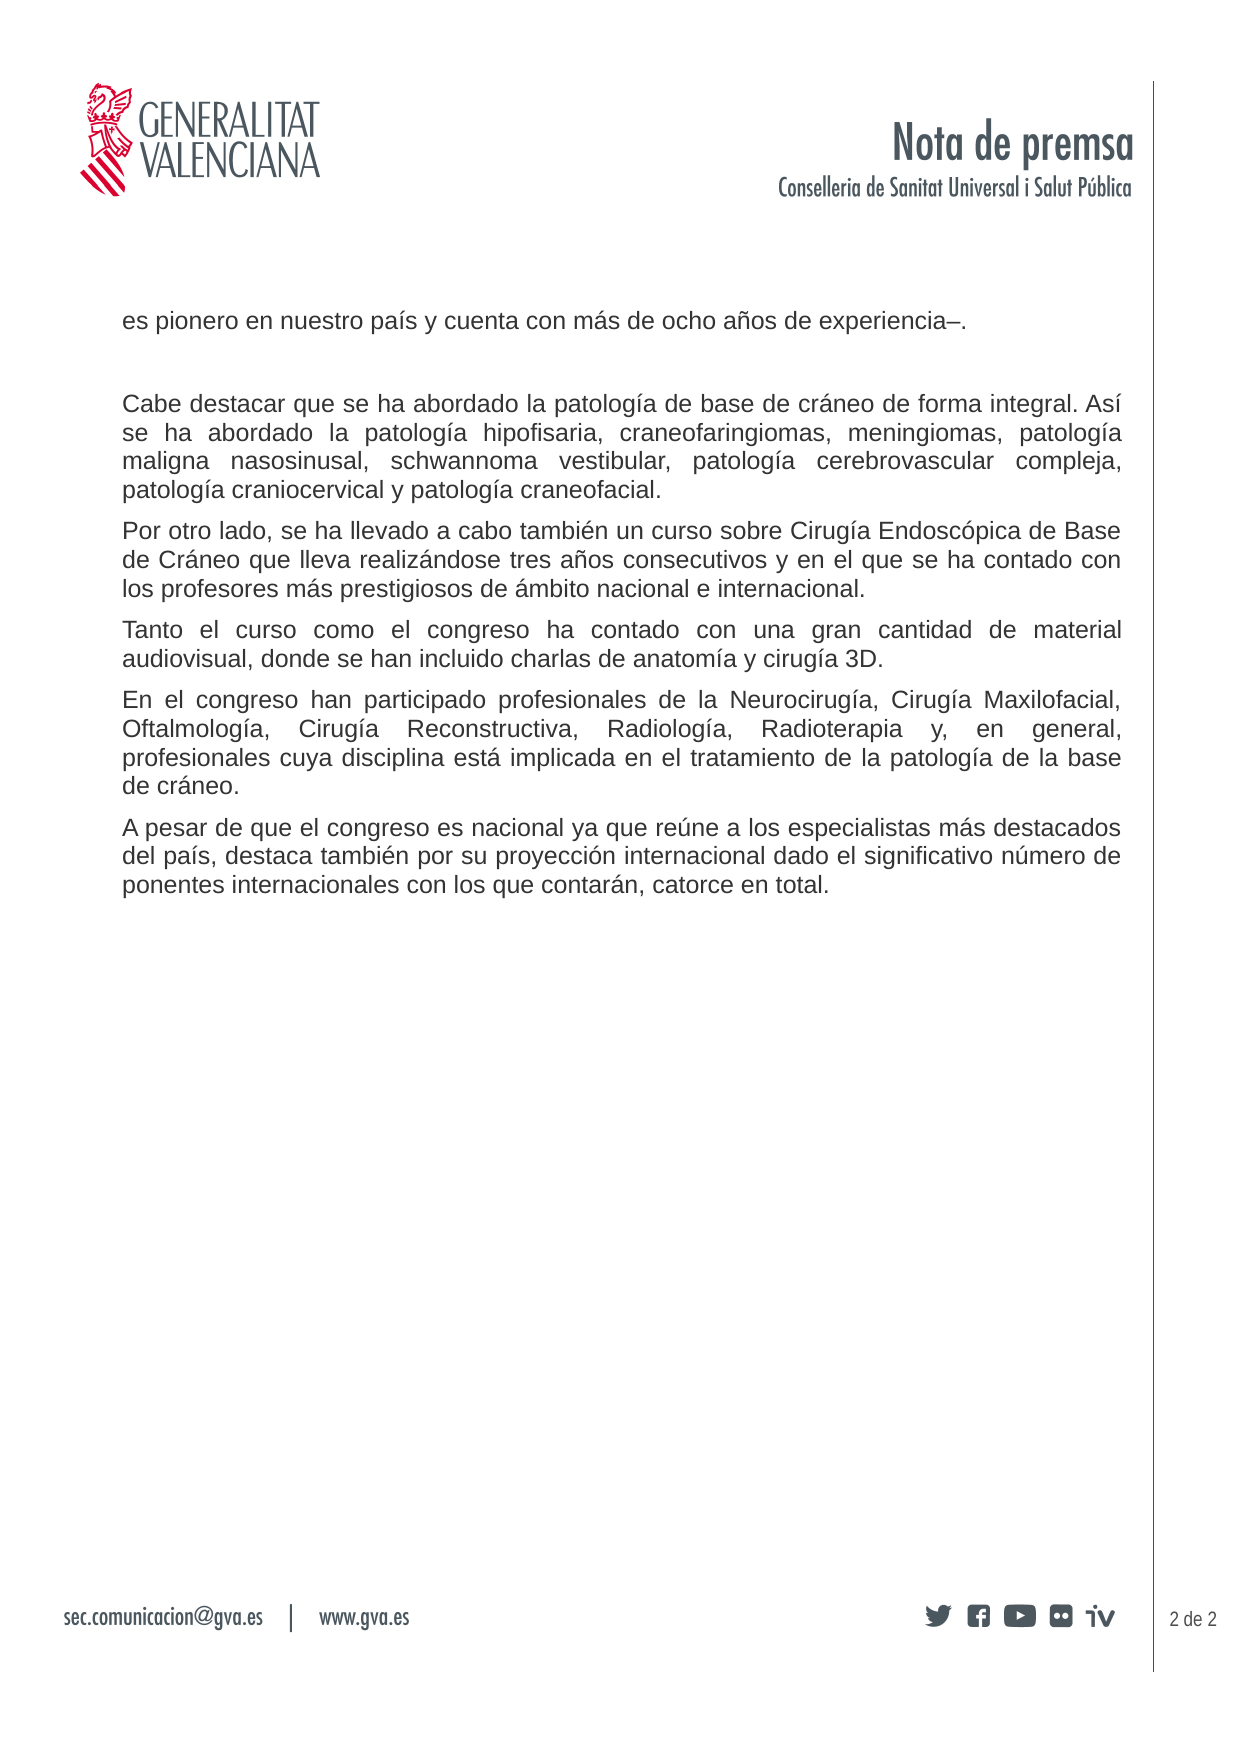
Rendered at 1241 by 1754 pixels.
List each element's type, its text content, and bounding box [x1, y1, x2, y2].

picture [0, 0, 1241, 278]
text Por otro lado, se ha llevado a cabo también un curso sobre Cirugía Endoscópica de Base de Cráneo que lleva realizándose tres años consecutivos y en el que se ha contado con los profesores más prestigiosos de ámbito nacional e internacional. [122, 516, 1123, 602]
text En el congreso han participado profesionales de la Neurocirugía, Cirugía Maxilofacial, Oftalmología, Cirugía Reconstructiva, Radiología, Radioterapia y, en general, profesionales cuya disciplina está implicada en el tratamiento de la patología de la base de cráneo. [122, 685, 1123, 800]
text A pesar de que el congreso es nacional ya que reúne a los especialistas más destacados del país, destaca también por su proyección internacional dado el significativo número de ponentes internacionales con los que contarán, catorce en total. [122, 812, 1123, 899]
picture [0, 1582, 1241, 1754]
text Cabe destacar que se ha abordado la patología de base de cráneo de forma integral. Así se ha abordado la patología hipofisaria, craneofaringiomas, meningiomas, patología maligna nasosinusal, schwannoma vestibular, patología cerebrovascular compleja, patología craniocervical y patología craneofacial. [122, 389, 1123, 504]
text Tanto el curso como el congreso ha contado con una gran cantidad de material audiovisual, donde se han incluido charlas de anatomía y cirugía 3D. [122, 615, 1123, 672]
text es pionero en nuestro país y cuenta con más de ocho años de experiencia–. [122, 306, 1123, 335]
